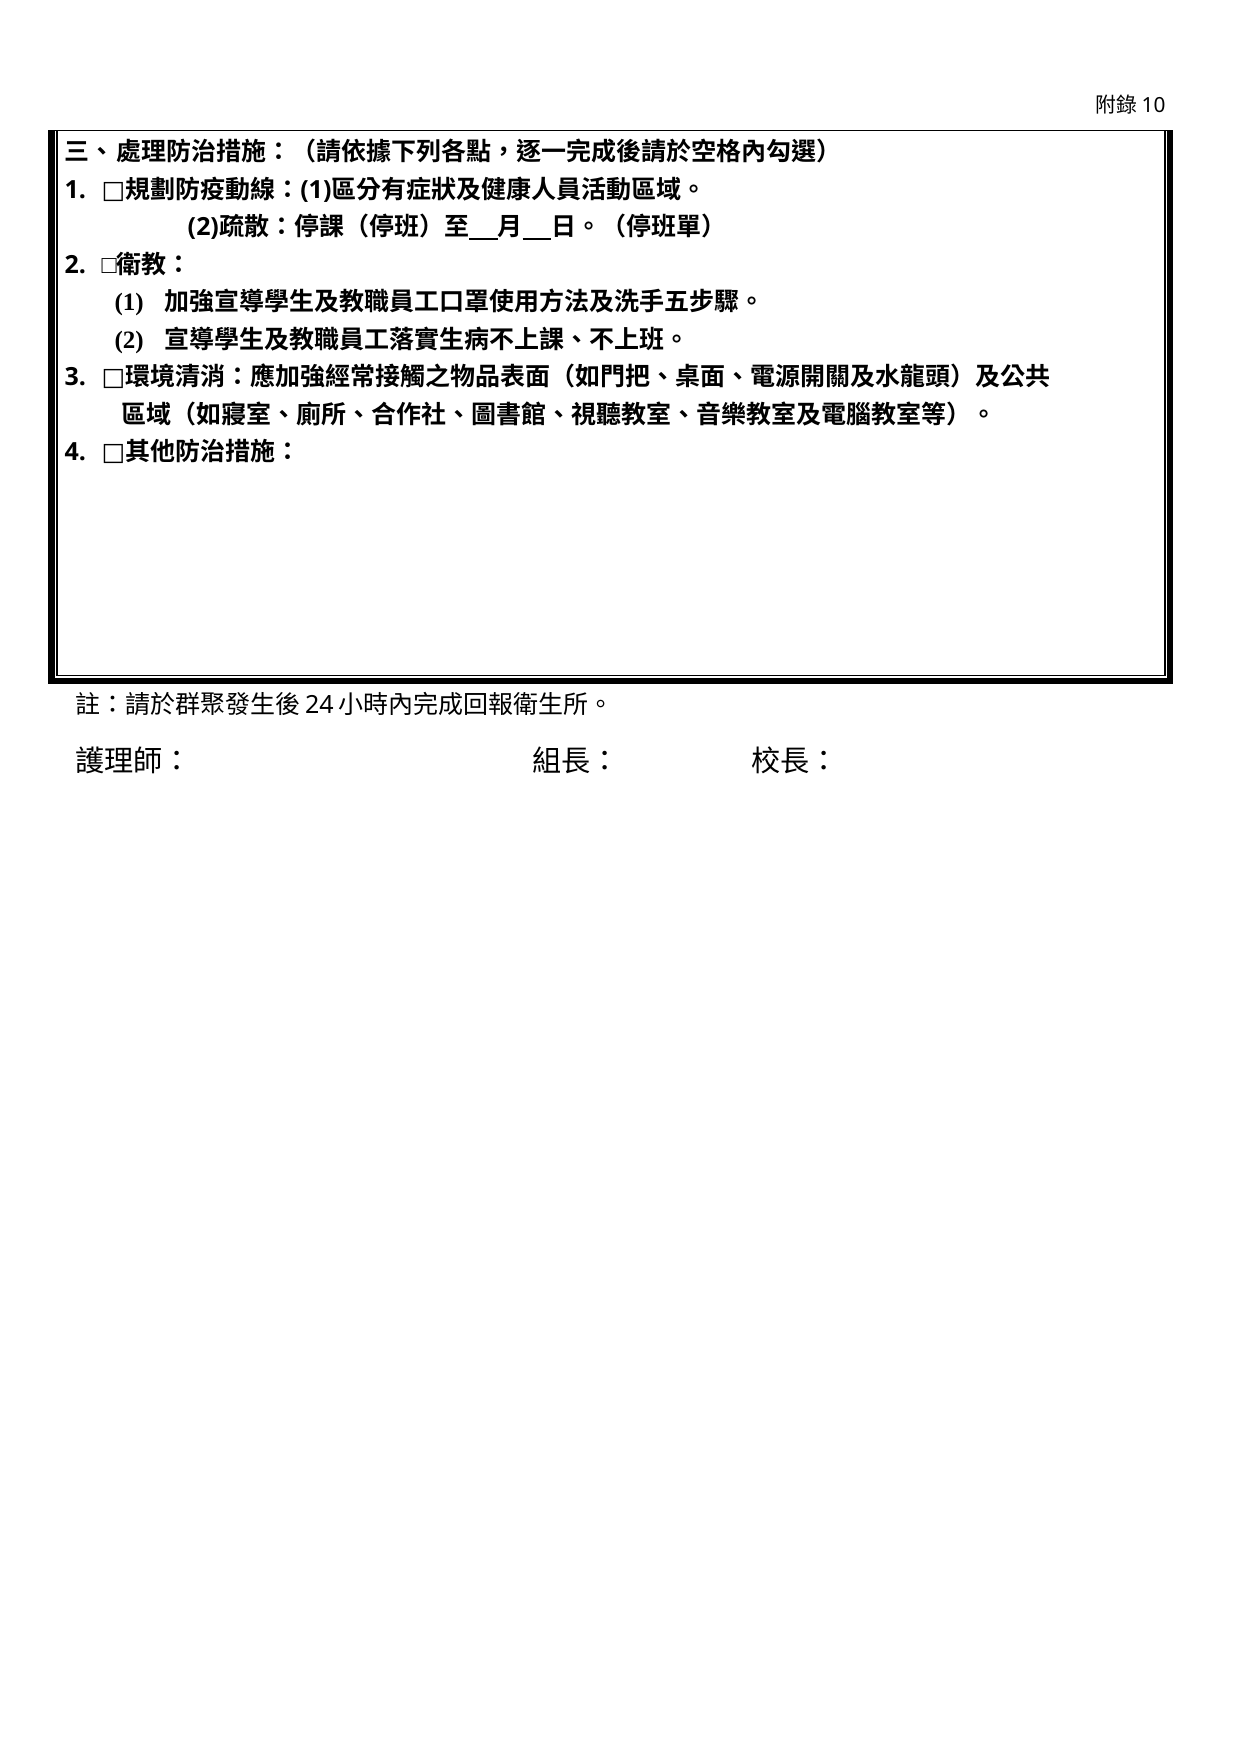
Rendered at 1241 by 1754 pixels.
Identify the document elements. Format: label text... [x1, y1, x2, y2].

text 註：請於群聚發生後24小時內完成回報衛生所。 [75, 684, 1165, 721]
text 護理師： 組長： 校長： [75, 721, 1165, 796]
table_cell 處理防治措施：（請依據下列各點，逐一完成後請於空格內勾選） □規劃防疫動線：(1)區分有症狀及健康人員活動區域。 (2)疏散：停課（停班）至 月 日。（停班單） □衛教： 加強宣導學生及教職員工口罩使用方法及洗手五步驟。 宣導學生及教職員工落實生病不上課、不上班。 □環境清消：應加強經常接觸之物品表面（如門把、桌面、電源開關及水龍頭）及公共 區域（如寢室、廁所、合作社、圖書館、視聽教室、音樂教室及電腦教室等）。 □其他防治措施： [58, 131, 1164, 674]
